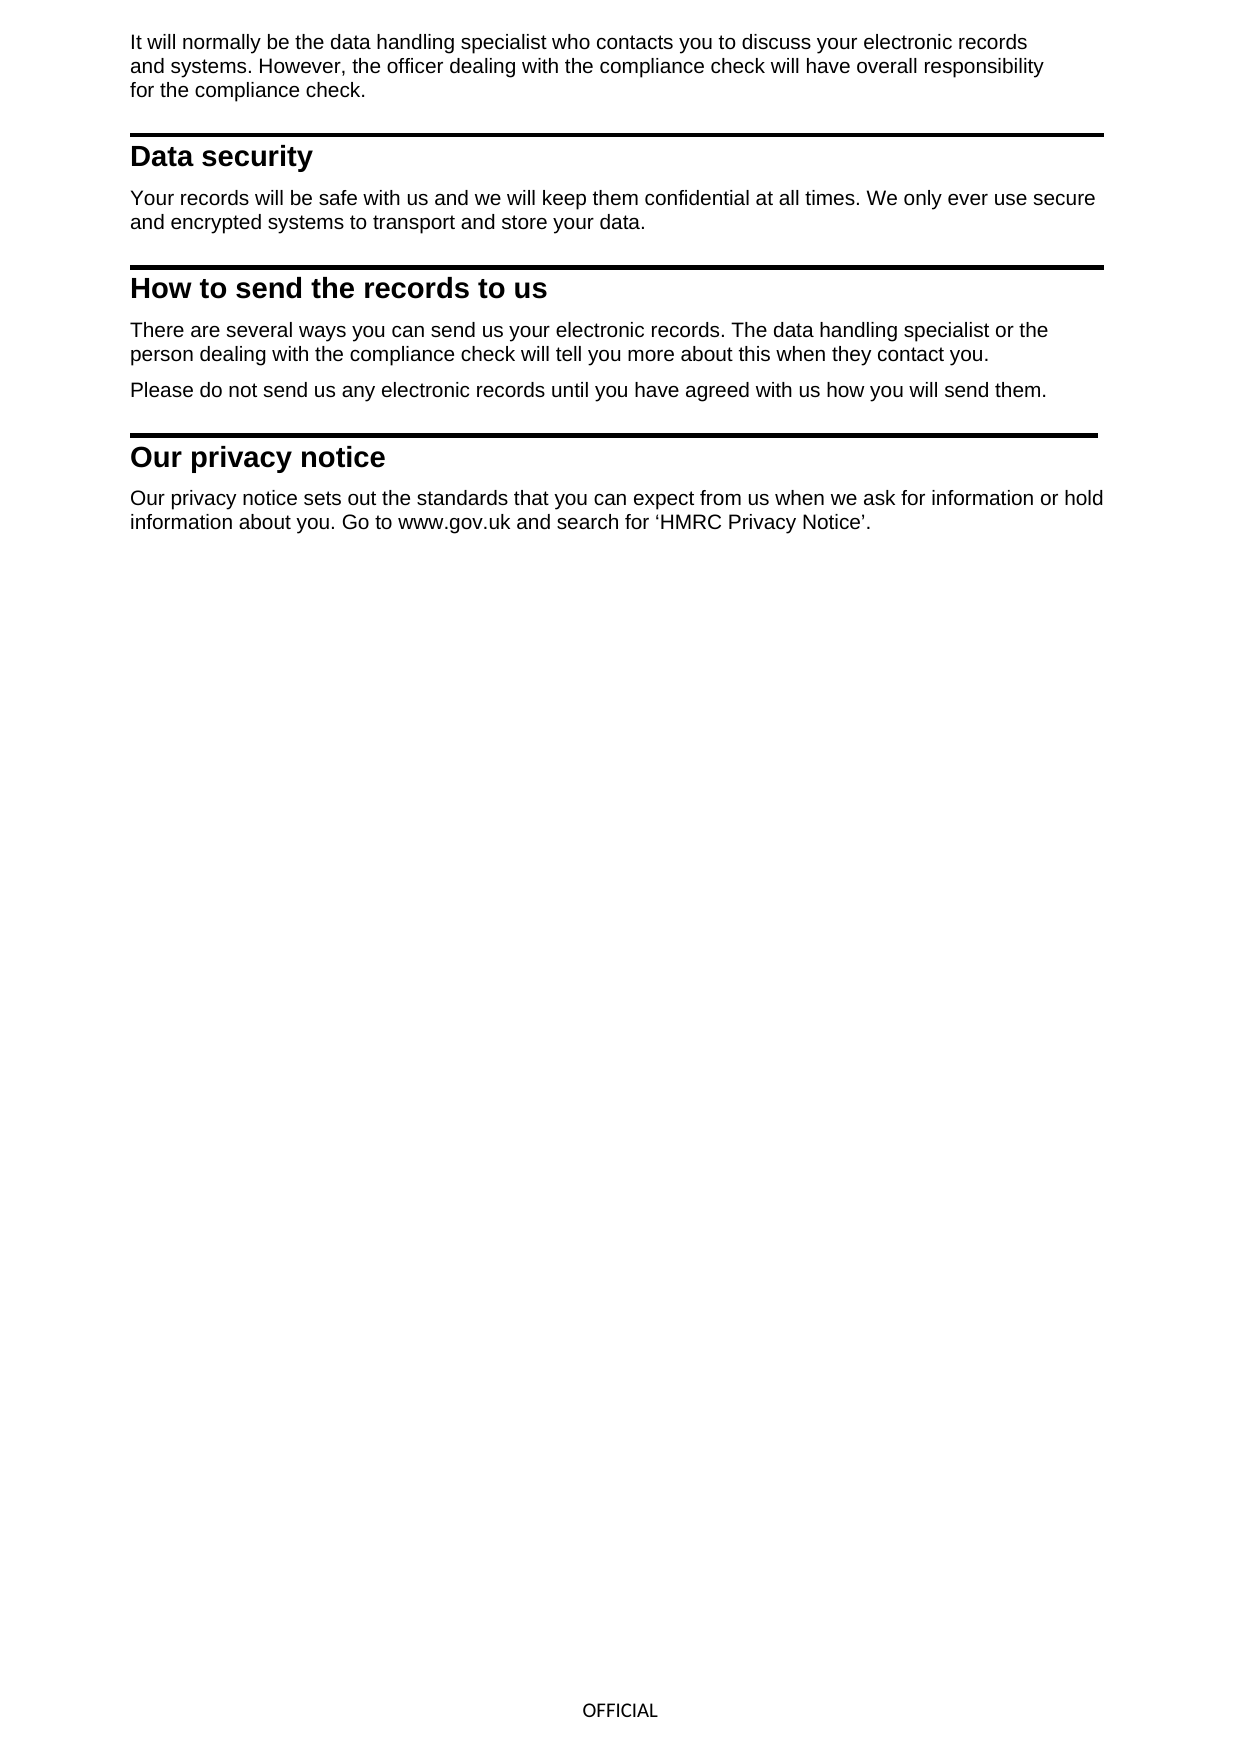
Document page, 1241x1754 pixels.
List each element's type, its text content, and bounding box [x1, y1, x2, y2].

text Your records will be safe with us and we will keep them confidential at all times. We only ever use secure and encrypted systems to transport and store your data. [130, 186, 1110, 233]
text There are several ways you can send us your electronic records. The data handling specialist or the person dealing with the compliance check will tell you more about this when they contact you. [130, 317, 1110, 365]
subtitle How to send the records to us [130, 270, 1104, 305]
subtitle Our privacy notice [130, 438, 1098, 473]
text Our privacy notice sets out the standards that you can expect from us when we ask for information or hold information about you. Go to www.gov.uk and search for ‘HMRC Privacy Notice’. [130, 486, 1110, 534]
text Please do not send us any electronic records until you have agreed with us how you will send them. [130, 378, 1110, 402]
text It will normally be the data handling specialist who contacts you to discuss your electronic records and systems. However, the officer dealing with the compliance check will have overall responsibility for the compliance check. [130, 29, 1110, 101]
subtitle Data security [130, 137, 1104, 173]
